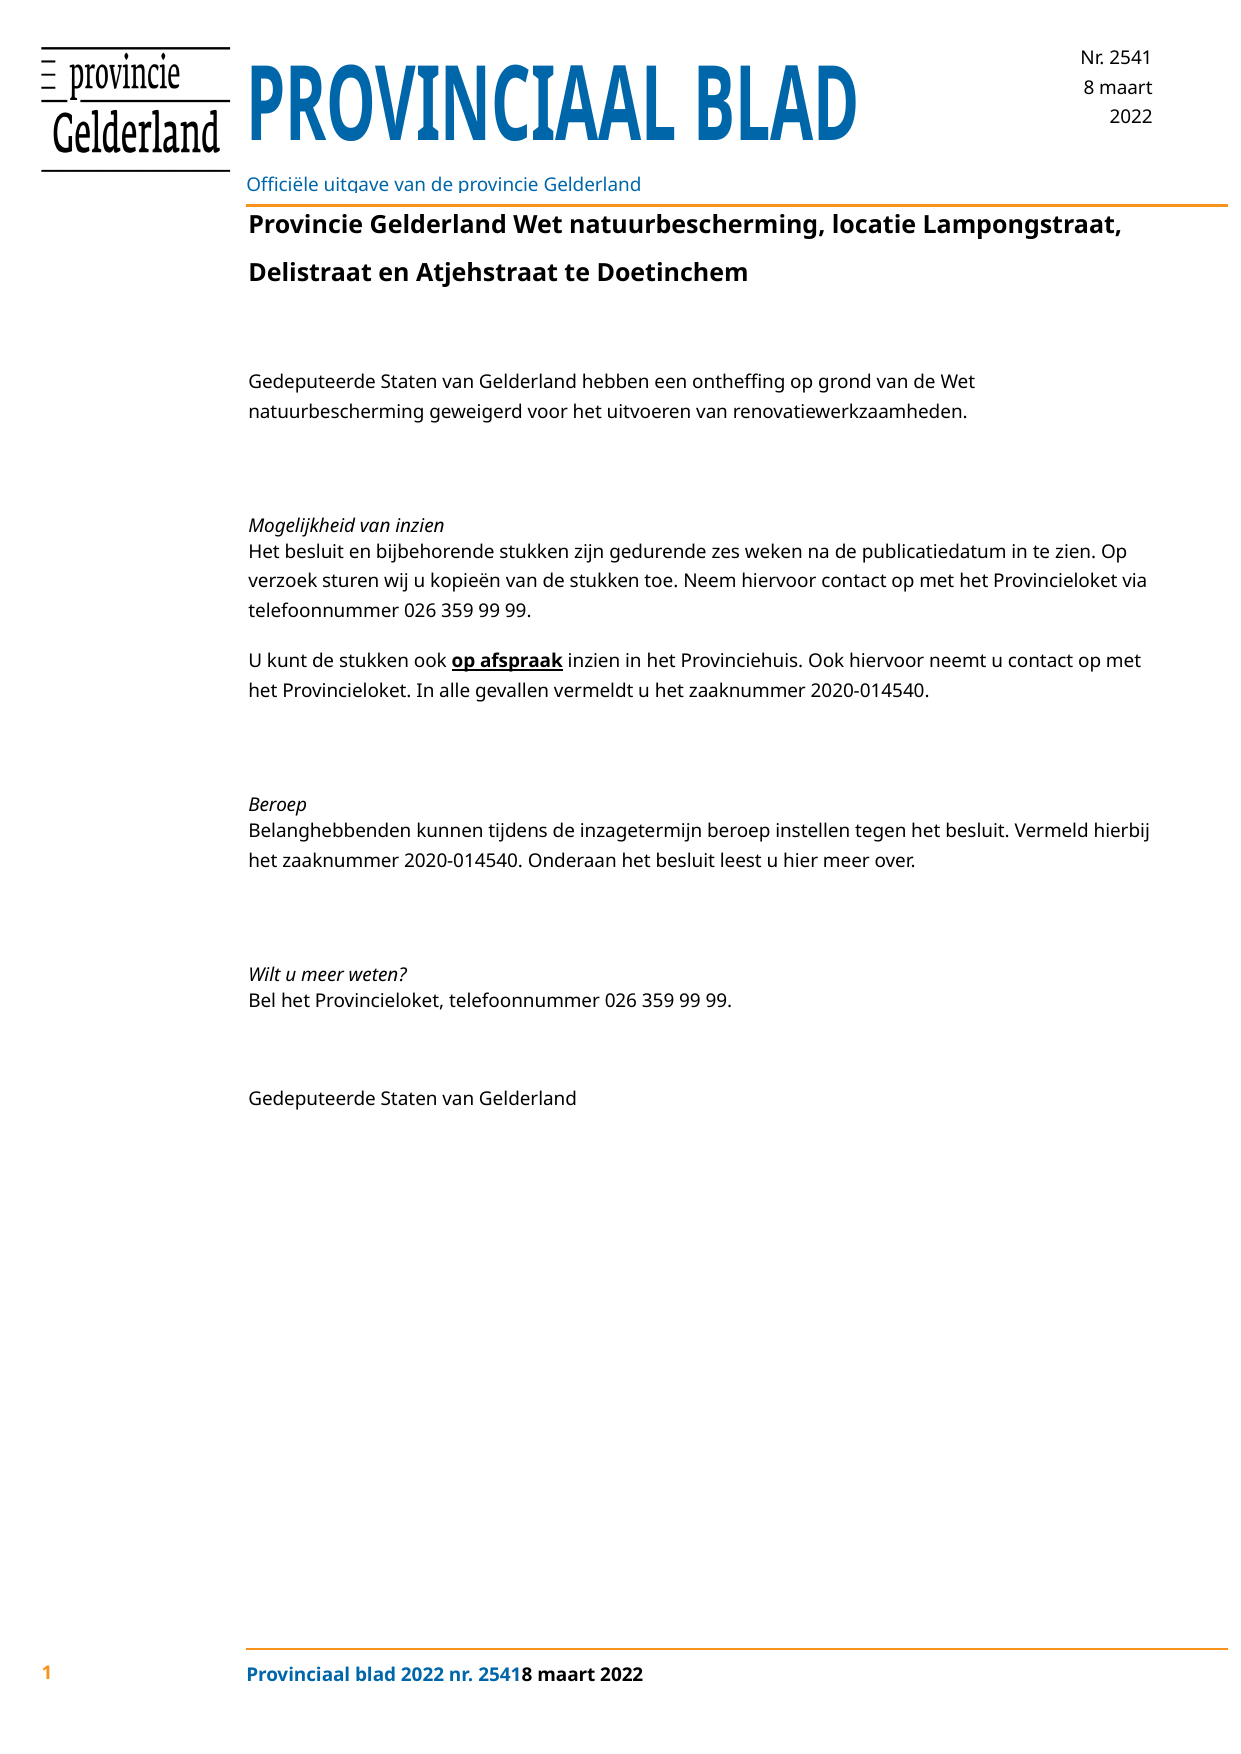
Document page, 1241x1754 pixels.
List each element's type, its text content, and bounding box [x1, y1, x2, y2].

text Het besluit en bijbehorende stukken zijn gedurende zes weken na de publicatiedatum in te zien. Op verzoek sturen wij u kopieën van de stukken toe. Neem hiervoor contact op met het Provincieloket via telefoonnummer 026 359 99 99. [248, 538, 1152, 623]
text Wilt u meer weten? [248, 961, 1152, 987]
text Provincie Gelderland Wet natuurbescherming, locatie Lampongstraat, Delistraat en Atjehstraat te Doetinchem [248, 207, 1152, 288]
text Beroep [248, 792, 1152, 817]
text Bel het Provincieloket, telefoonnummer 026 359 99 99. [248, 987, 1152, 1013]
text Belanghebbenden kunnen tijdens de inzagetermijn beroep instellen tegen het besluit. Vermeld hierbij het zaaknummer 2020-014540. Onderaan het besluit leest u hier meer over. [248, 817, 1152, 873]
text U kunt de stukken ook op afspraak inzien in het Provinciehuis. Ook hiervoor neemt u contact op met het Provincieloket. In alle gevallen vermeldt u het zaaknummer 2020-014540. [248, 648, 1152, 703]
text Gedeputeerde Staten van Gelderland [248, 1085, 1152, 1111]
text Gedeputeerde Staten van Gelderland hebben een ontheffing op grond van de Wet natuurbescherming geweigerd voor het uitvoeren van renovatiewerkzaamheden. [248, 368, 1152, 424]
text Mogelijkheid van inzien [248, 512, 1152, 538]
picture [41, 47, 231, 172]
